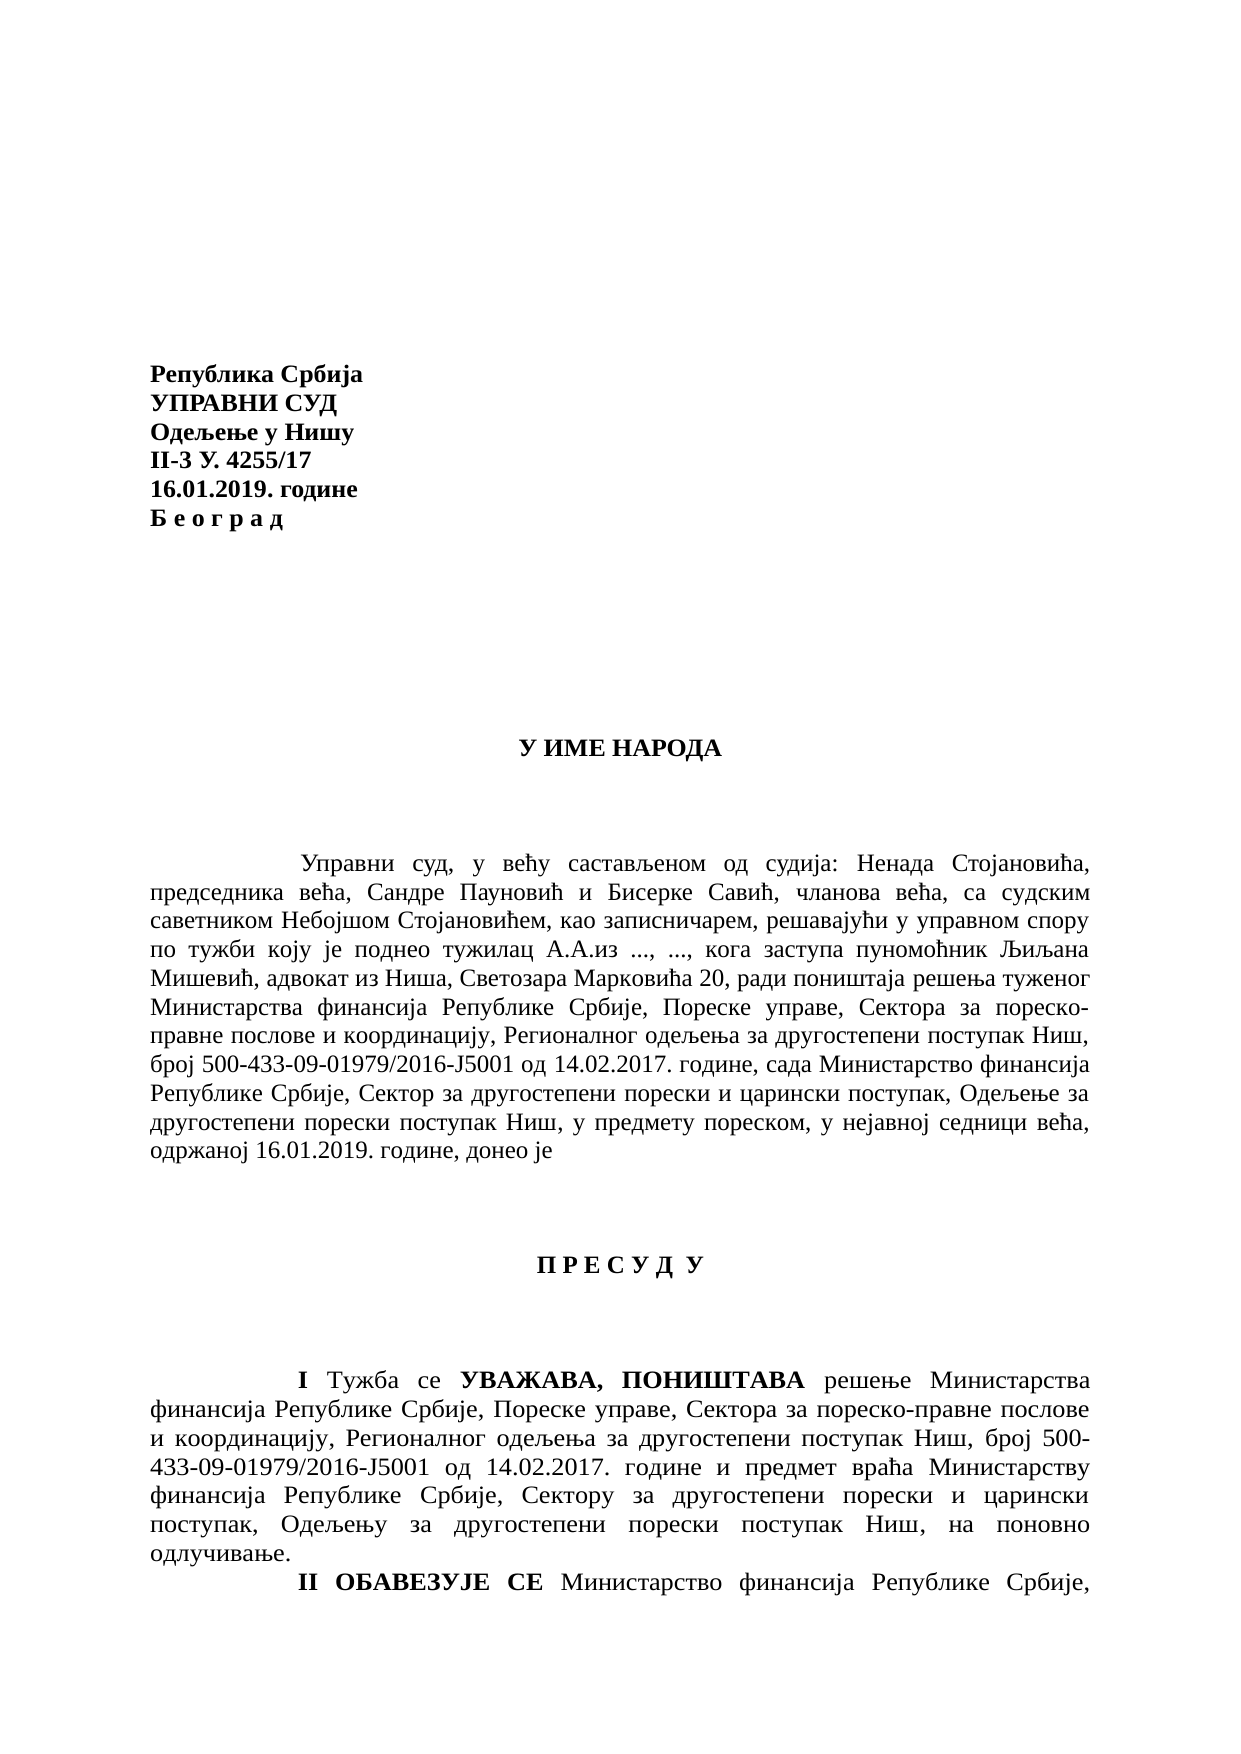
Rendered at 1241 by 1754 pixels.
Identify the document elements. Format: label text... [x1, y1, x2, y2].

text II-3 У. 4255/17 [150, 445, 1090, 474]
text I Тужба се УВАЖАВА, ПОНИШТАВА решење Министарства финансија Републике Србије, Пореске управе, Сектора за пореско-правне послове и координацију, Регионалног одељења за другостепени поступак Ниш, број 500-433-09-01979/2016-Ј5001 од 14.02.2017. године и предмет враћа Министарству финансија Републике Србије, Сектору за другостепени порески и царински поступак, Одељењу за другостепени порески поступак Ниш, на поновно одлучивање. [150, 1365, 1090, 1567]
text 16.01.2019. године [150, 474, 1090, 503]
text Управни суд, у већу састављеном од судија: Ненада Стојановића, председника већа, Сандре Пауновић и Бисерке Савић, чланова већа, са судским саветником Небојшом Стојановићем, као записничарем, решавајући у управном спору по тужби коју је поднео тужилац А.А.из ..., ..., кога заступа пуномоћник Љиљана Мишевић, адвокат из Ниша, Светозара Марковића 20, ради поништаја решења туженог Министарства финансија Републике Србије, Пореске управе, Сектора за пореско-правне послове и координацију, Регионалног одељења за другостепени поступак Ниш, број 500-433-09-01979/2016-Ј5001 од 14.02.2017. године, сада Министарство финансија Републике Србије, Сектор за другостепени порески и царински поступак, Одељење за другостепени порески поступак Ниш, у предмету пореском, у нејавној седници већа, одржаној 16.01.2019. године, донео је [150, 848, 1090, 1164]
text Одељење у Нишу [150, 417, 1090, 445]
text П Р Е С У Д У [150, 1250, 1090, 1279]
text У ИМЕ НАРОДА [150, 733, 1090, 762]
text Република Србија [150, 148, 1090, 388]
text Б е о г р а д [150, 503, 1090, 532]
text II ОБАВЕЗУЈЕ СЕ Министарство финансија Републике Србије, [150, 1567, 1090, 1595]
text УПРАВНИ СУД [150, 388, 1090, 417]
